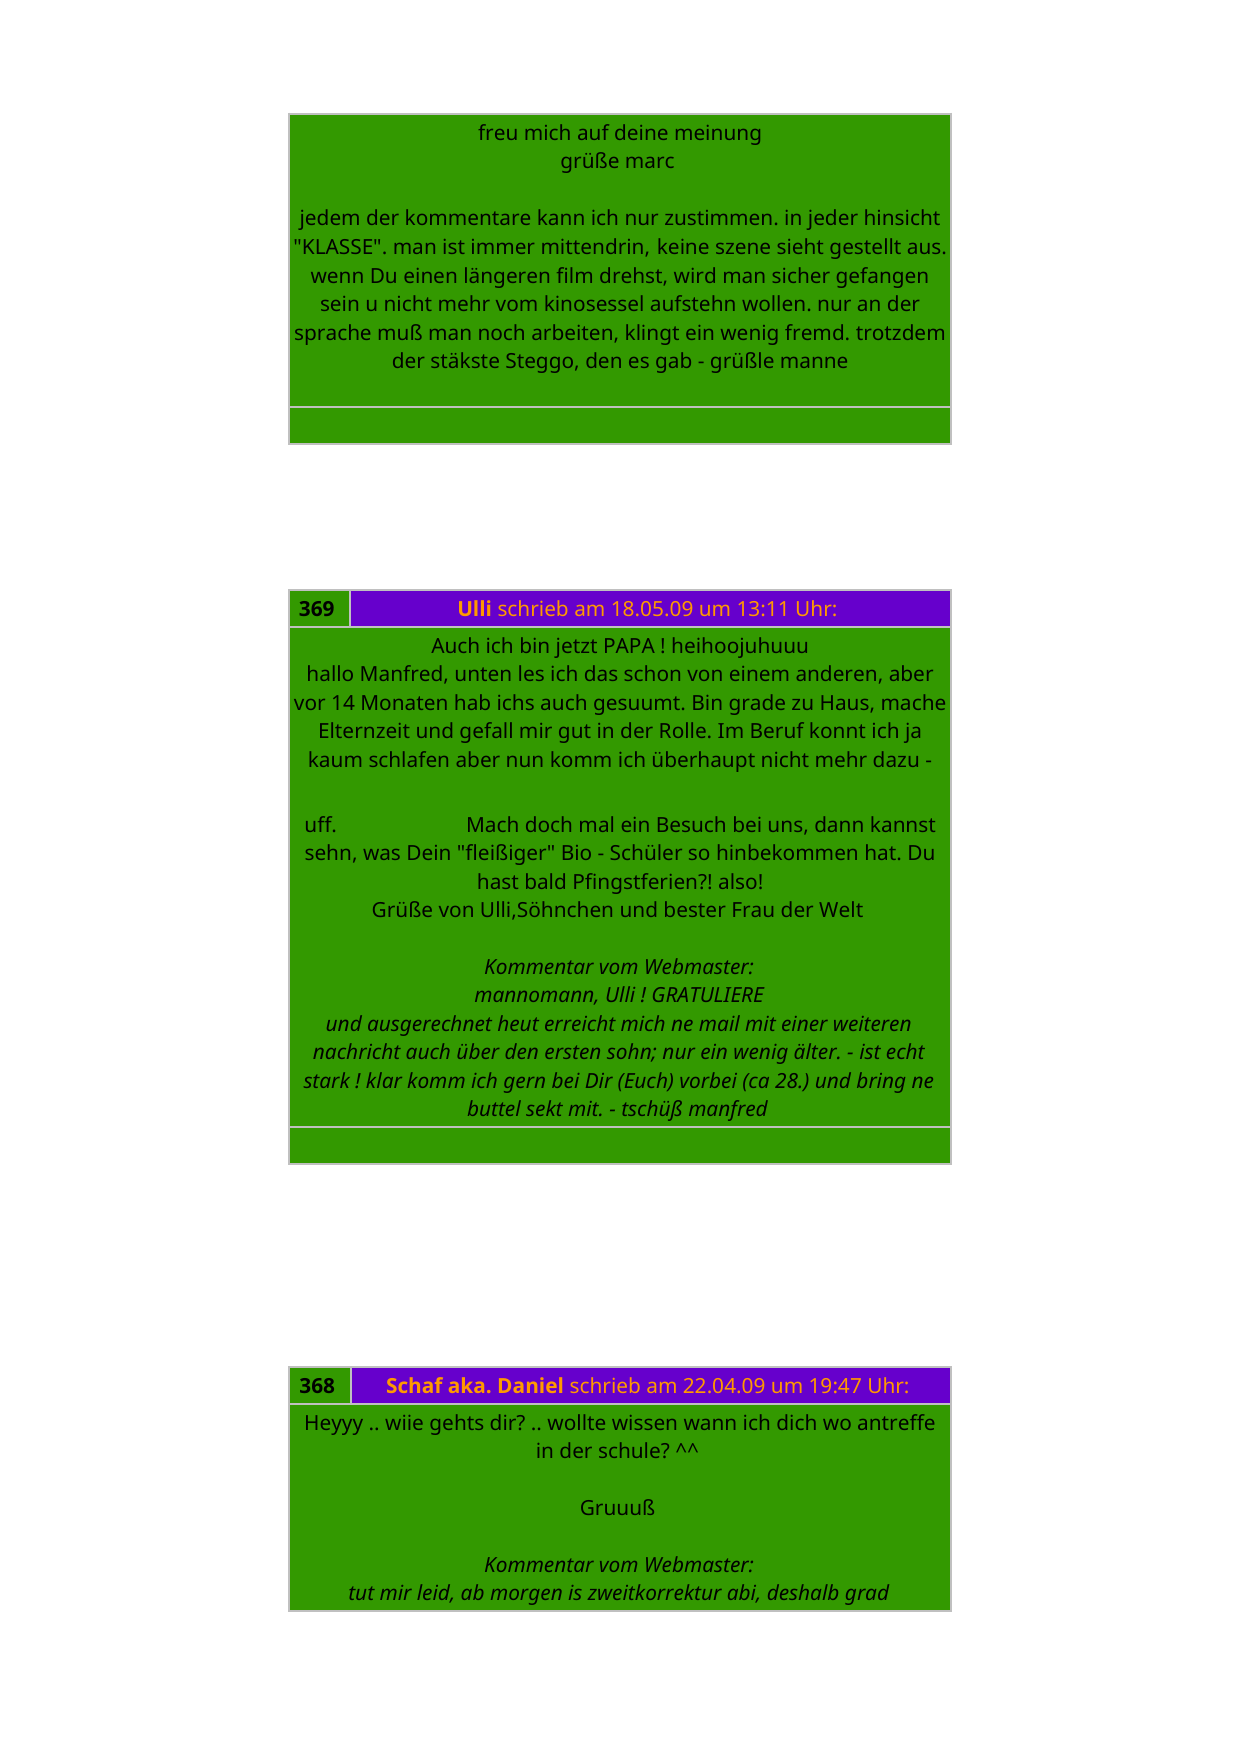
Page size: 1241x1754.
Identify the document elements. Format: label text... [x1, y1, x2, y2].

table_header 368 [290, 1368, 350, 1403]
table_header Schaf aka. Daniel schrieb am 22.04.09 um 19:47 Uhr: [352, 1368, 950, 1403]
table_cell freu mich auf deine meinung grüße marc jedem der kommentare kann ich nur zustimmen. in jeder hinsicht "KLASSE". man ist immer mittendrin,﻿ keine szene sieht gestellt aus. wenn Du einen längeren film drehst, wird man sicher gefangen sein u nicht mehr vom kinosessel aufstehn wollen. nur an der sprache muß man noch arbeiten, klingt ein wenig fremd. trotzdem der stäkste Steggo, den es gab - grüßle manne [290, 115, 950, 406]
table_cell [290, 1128, 950, 1163]
table_cell [290, 408, 950, 443]
table_cell Heyyy .. wiie gehts dir? .. wollte wissen wann ich dich wo antreffe in der schule? ^^ Gruuuß Kommentar vom Webmaster: tut mir leid, ab morgen is zweitkorrektur abi, deshalb grad [290, 1405, 950, 1610]
table_header 369 [290, 591, 349, 626]
table_header Ulli schrieb am 18.05.09 um 13:11 Uhr: [351, 591, 950, 626]
table_cell Auch ich bin jetzt PAPA ! heihoojuhuuu hallo Manfred, unten les ich das schon von einem anderen, aber vor 14 Monaten hab ichs auch gesuumt. Bin grade zu Haus, mache Elternzeit und gefall mir gut in der Rolle. Im Beruf konnt ich ja kaum schlafen aber nun komm ich überhaupt nicht mehr dazu - uff. Mach doch mal ein Besuch bei uns, dann kannst sehn, was Dein "fleißiger" Bio - Schüler so hinbekommen hat. Du hast bald Pfingstferien?! also! Grüße von Ulli,Söhnchen und bester Frau der Welt Kommentar vom Webmaster: mannomann, Ulli ! GRATULIERE und ausgerechnet heut erreicht mich ne mail mit einer weiteren nachricht auch über den ersten sohn; nur ein wenig älter. - ist echt stark ! klar komm ich gern bei Dir (Euch) vorbei (ca 28.) und bring ne buttel sekt mit. - tschüß manfred [290, 628, 950, 1126]
